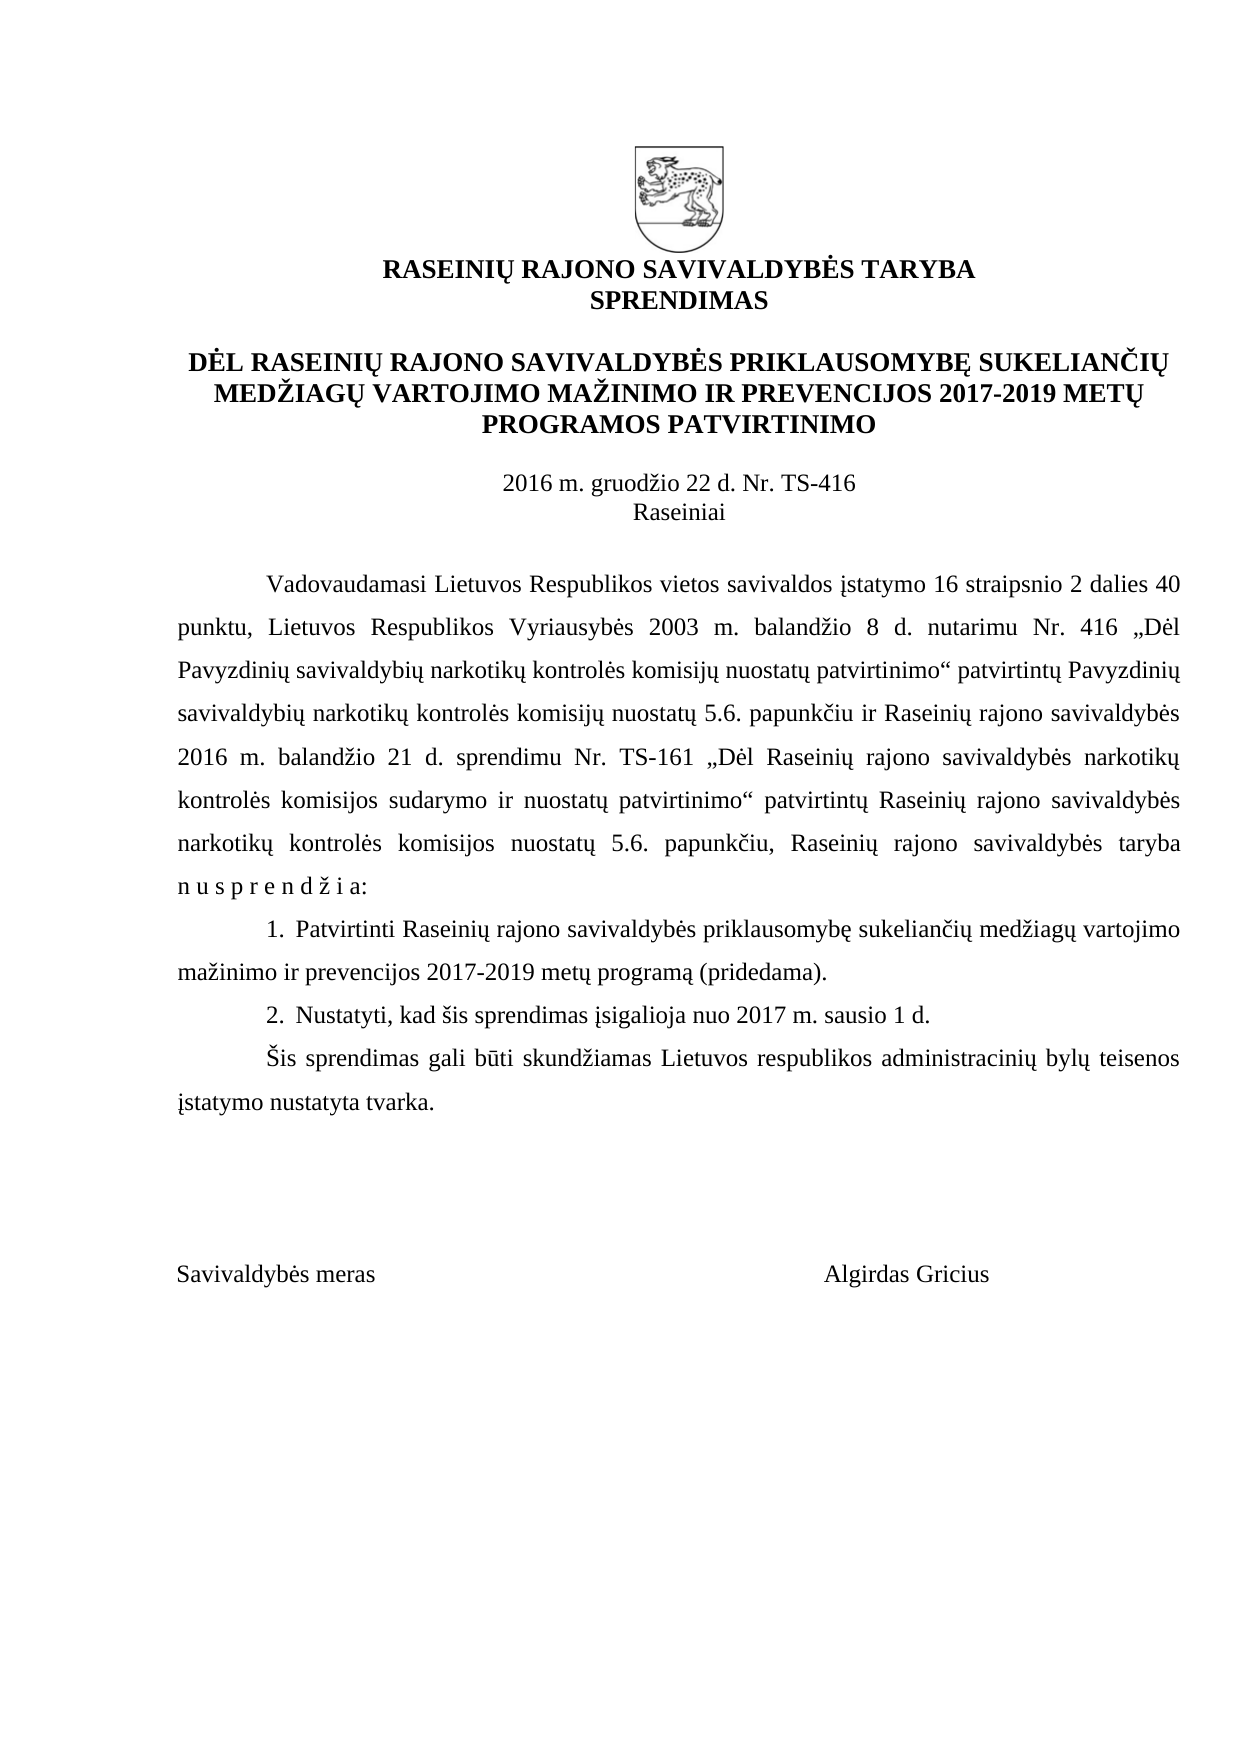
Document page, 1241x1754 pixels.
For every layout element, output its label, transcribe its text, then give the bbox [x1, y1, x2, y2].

text SPRENDIMAS [177, 284, 1181, 315]
text Savivaldybės meras Algirdas Gricius [176, 1259, 1181, 1288]
text 2016 m. gruodžio 22 d. Nr. TS-416 [177, 468, 1181, 497]
text Raseiniai [177, 497, 1181, 526]
text Vadovaudamasi Lietuvos Respublikos vietos savivaldos įstatymo 16 straipsnio 2 dalies 40 punktu, Lietuvos Respublikos Vyriausybės 2003 m. balandžio 8 d. nutarimu Nr. 416 „Dėl Pavyzdinių savivaldybių narkotikų kontrolės komisijų nuostatų patvirtinimo“ patvirtintų Pavyzdinių savivaldybių narkotikų kontrolės komisijų nuostatų 5.6. papunkčiu ir Raseinių rajono savivaldybės 2016 m. balandžio 21 d. sprendimu Nr. TS-161 „Dėl Raseinių rajono savivaldybės narkotikų kontrolės komisijos sudarymo ir nuostatų patvirtinimo“ patvirtintų Raseinių rajono savivaldybės narkotikų kontrolės komisijos nuostatų 5.6. papunkčiu, Raseinių rajono savivaldybės taryba n u s p r e n d ž i a: [177, 569, 1181, 900]
text DĖL RASEINIŲ RAJONO SAVIVALDYBĖS PRIKLAUSOMYBĘ SUKELIANČIŲ MEDŽIAGŲ VARTOJIMO MAŽINIMO IR PREVENCIJOS 2017-2019 METŲ PROGRAMOS PATVIRTINIMO [177, 346, 1181, 440]
text RASEINIŲ RAJONO SAVIVALDYBĖS TARYBA [177, 253, 1181, 284]
text Šis sprendimas gali būti skundžiamas Lietuvos respublikos administracinių bylų teisenos įstatymo nustatyta tvarka. [177, 1043, 1181, 1115]
text 2. Nustatyti, kad šis sprendimas įsigalioja nuo 2017 m. sausio 1 d. [177, 1000, 1181, 1029]
text 1. Patvirtinti Raseinių rajono savivaldybės priklausomybę sukeliančių medžiagų vartojimo mažinimo ir prevencijos 2017-2019 metų programą (pridedama). [177, 914, 1181, 986]
